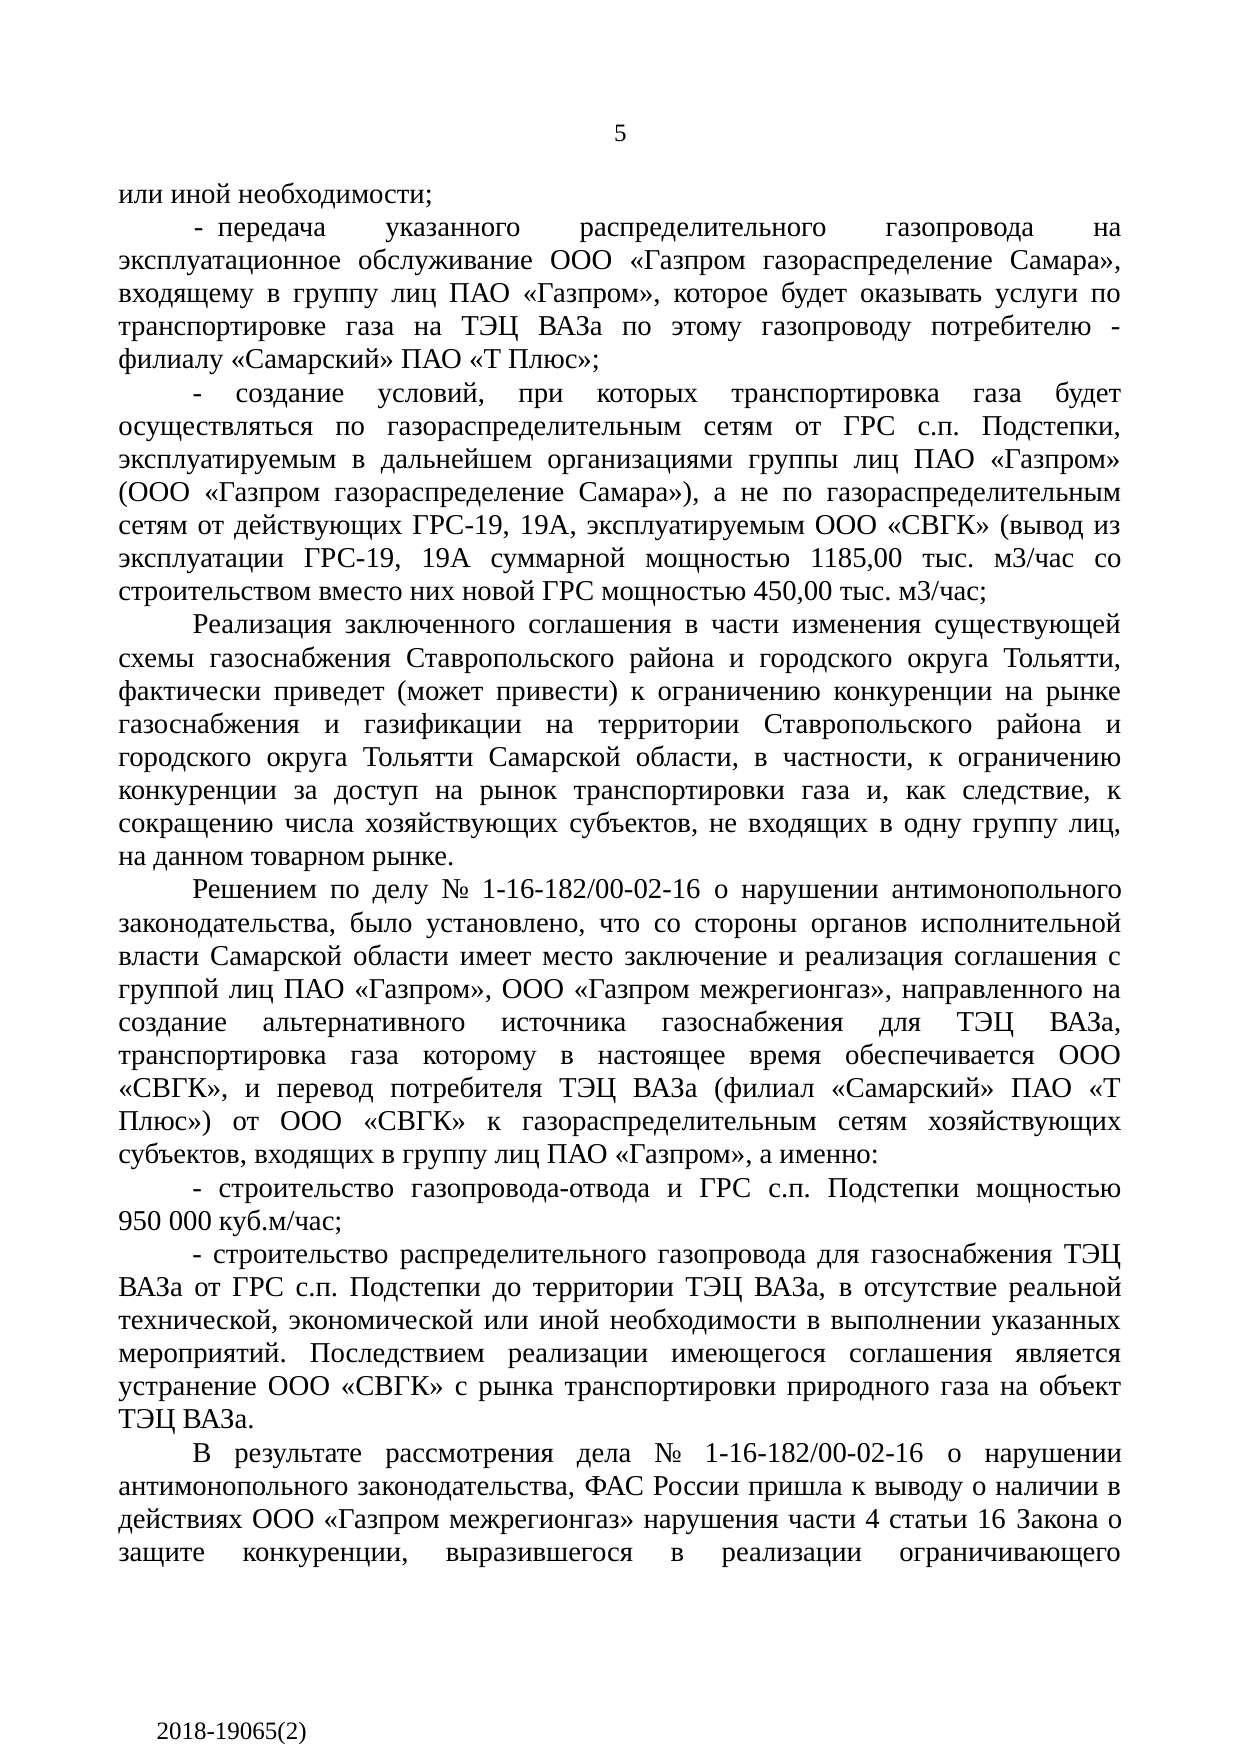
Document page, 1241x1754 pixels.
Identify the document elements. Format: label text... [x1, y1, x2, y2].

text - создание условий, при которых транспортировка газа будет осуществляться по газораспределительным сетям от ГРС с.п. Подстепки, эксплуатируемым в дальнейшем организациями группы лиц ПАО «Газпром» (ООО «Газпром газораспределение Самара»), а не по газораспределительным сетям от действующих ГРС-19, 19А, эксплуатируемым ООО «СВГК» (вывод из эксплуатации ГРС-19, 19А суммарной мощностью 1185,00 тыс. м3/час со строительством вместо них новой ГРС мощностью 450,00 тыс. м3/час; [118, 375, 1122, 607]
text - строительство распределительного газопровода для газоснабжения ТЭЦ ВАЗа от ГРС с.п. Подстепки до территории ТЭЦ ВАЗа, в отсутствие реальной технической, экономической или иной необходимости в выполнении указанных мероприятий. Последствием реализации имеющегося соглашения является устранение ООО «СВГК» с рынка транспортировки природного газа на объект ТЭЦ ВАЗа. [118, 1236, 1122, 1435]
text или иной необходимости; [118, 176, 1122, 209]
text В результате рассмотрения дела № 1-16-182/00-02-16 о нарушении антимонопольного законодательства, ФАС России пришла к выводу о наличии в действиях ООО «Газпром межрегионгаз» нарушения части 4 статьи 16 Закона о защите конкуренции, выразившегося в реализации ограничивающего [118, 1435, 1122, 1568]
text Решением по делу № 1-16-182/00-02-16 о нарушении антимонопольного законодательства, было установлено, что со стороны органов исполнительной власти Самарской области имеет место заключение и реализация соглашения с группой лиц ПАО «Газпром», ООО «Газпром межрегионгаз», направленного на создание альтернативного источника газоснабжения для ТЭЦ ВАЗа, транспортировка газа которому в настоящее время обеспечивается ООО «СВГК», и перевод потребителя ТЭЦ ВАЗа (филиал «Самарский» ПАО «Т Плюс») от ООО «СВГК» к газораспределительным сетям хозяйствующих субъектов, входящих в группу лиц ПАО «Газпром», а именно: [118, 872, 1122, 1170]
text Реализация заключенного соглашения в части изменения существующей схемы газоснабжения Ставропольского района и городского округа Тольятти, фактически приведет (может привести) к ограничению конкуренции на рынке газоснабжения и газификации на территории Ставропольского района и городского округа Тольятти Самарской области, в частности, к ограничению конкуренции за доступ на рынок транспортировки газа и, как следствие, к сокращению числа хозяйствующих субъектов, не входящих в одну группу лиц, на данном товарном рынке. [118, 607, 1122, 872]
text - передача указанного распределительного газопровода на эксплуатационное обслуживание ООО «Газпром газораспределение Самара», входящему в группу лиц ПАО «Газпром», которое будет оказывать услуги по транспортировке газа на ТЭЦ ВАЗа по этому газопроводу потребителю - филиалу «Самарский» ПАО «Т Плюс»; [118, 209, 1122, 375]
text - строительство газопровода-отвода и ГРС с.п. Подстепки мощностью 950 000 куб.м/час; [118, 1170, 1122, 1236]
